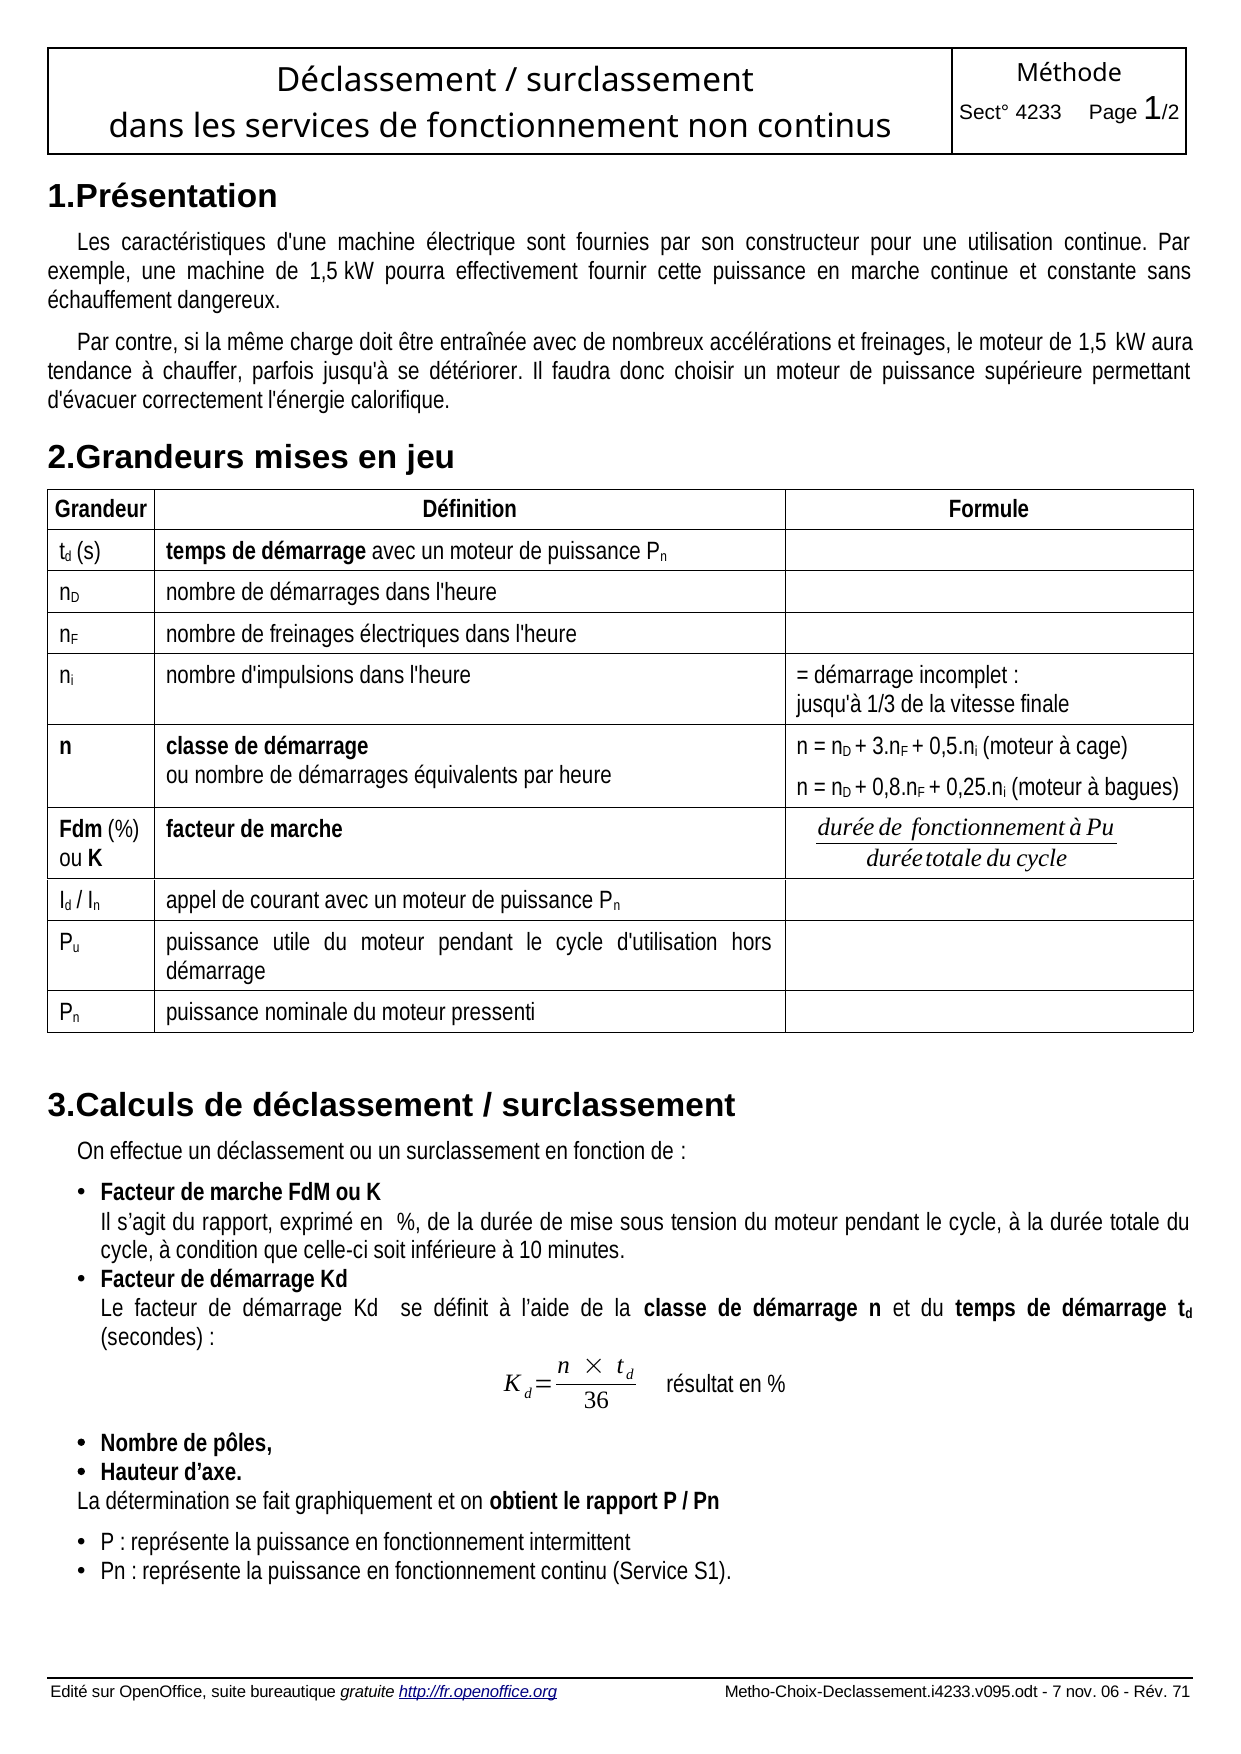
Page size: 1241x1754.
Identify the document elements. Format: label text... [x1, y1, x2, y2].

list Facteur de démarrage Kd Le facteur de démarrage Kd se définit à l’aide de la classe de démarrage n et du temps de démarrage td (secondes) : [77, 1264, 1193, 1351]
list Hauteur d’axe. [77, 1457, 1193, 1486]
table_cell = démarrage incomplet : jusqu'à 1/3 de la vitesse finale [786, 654, 1193, 724]
table_cell puissance utile du moteur pendant le cycle d'utilisation hors démarrage [155, 921, 785, 990]
table_cell nombre de démarrages dans l'heure [155, 571, 785, 612]
table_cell classe de démarrage ou nombre de démarrages équivalents par heure [155, 725, 785, 807]
text Les caractéristiques d'une machine électrique sont fournies par son constructeur pour une utilisation continue. Par exemple, une machine de 1,5 kW pourra effectivement fournir cette puissance en marche continue et constante sans échauffement dangereux. [47, 227, 1193, 314]
table_cell [786, 808, 1193, 878]
table_cell n = nD + 3.nF + 0,5.ni (moteur à cage) n = nD + 0,8.nF + 0,25.ni (moteur à bagues) [786, 725, 1193, 807]
table_cell facteur de marche [155, 808, 785, 878]
table_cell [786, 991, 1193, 1032]
table_cell [786, 613, 1193, 653]
table_cell [786, 530, 1193, 570]
list Facteur de marche FdM ou K Il s’agit du rapport, exprimé en %, de la durée de mise sous tension du moteur pendant le cycle, à la durée totale du cycle, à condition que celle-ci soit inférieure à 10 minutes. [77, 1177, 1193, 1264]
subtitle Grandeurs mises en jeu [47, 438, 1193, 476]
text résultat en % [47, 1351, 1193, 1415]
table_header Formule [786, 490, 1193, 529]
table_cell puissance nominale du moteur pressenti [155, 991, 785, 1032]
table_cell [786, 921, 1193, 990]
table_cell [786, 880, 1193, 920]
table_cell Fdm (%) ou K [48, 808, 154, 878]
table_cell temps de démarrage avec un moteur de puissance Pn [155, 530, 785, 570]
table_cell nD [48, 571, 154, 612]
text La détermination se fait graphiquement et on obtient le rapport P / Pn [47, 1486, 1193, 1514]
table_cell nF [48, 613, 154, 653]
table_header Définition [155, 490, 785, 529]
table_cell [786, 571, 1193, 612]
table_cell Pn [48, 991, 154, 1032]
subtitle Calculs de déclassement / surclassement [47, 1086, 1193, 1123]
list P : représente la puissance en fonctionnement intermittent [77, 1527, 1193, 1556]
table_cell Id / In [48, 880, 154, 920]
text On effectue un déclassement ou un surclassement en fonction de : [47, 1136, 1193, 1165]
table_cell n [48, 725, 154, 807]
subtitle Présentation [47, 177, 1193, 215]
table_cell appel de courant avec un moteur de puissance Pn [155, 880, 785, 920]
table_cell td (s) [48, 530, 154, 570]
list Pn : représente la puissance en fonctionnement continu (Service S1). [77, 1556, 1193, 1585]
table_cell nombre de freinages électriques dans l'heure [155, 613, 785, 653]
table_cell Pu [48, 921, 154, 990]
table_cell ni [48, 654, 154, 724]
table_header Grandeur [48, 490, 154, 529]
text Par contre, si la même charge doit être entraînée avec de nombreux accélérations et freinages, le moteur de 1,5 kW aura tendance à chauffer, parfois jusqu'à se détériorer. Il faudra donc choisir un moteur de puissance supérieure permettant d'évacuer correctement l'énergie calorifique. [47, 327, 1193, 413]
list Nombre de pôles, [77, 1427, 1193, 1457]
table_cell nombre d'impulsions dans l'heure [155, 654, 785, 724]
